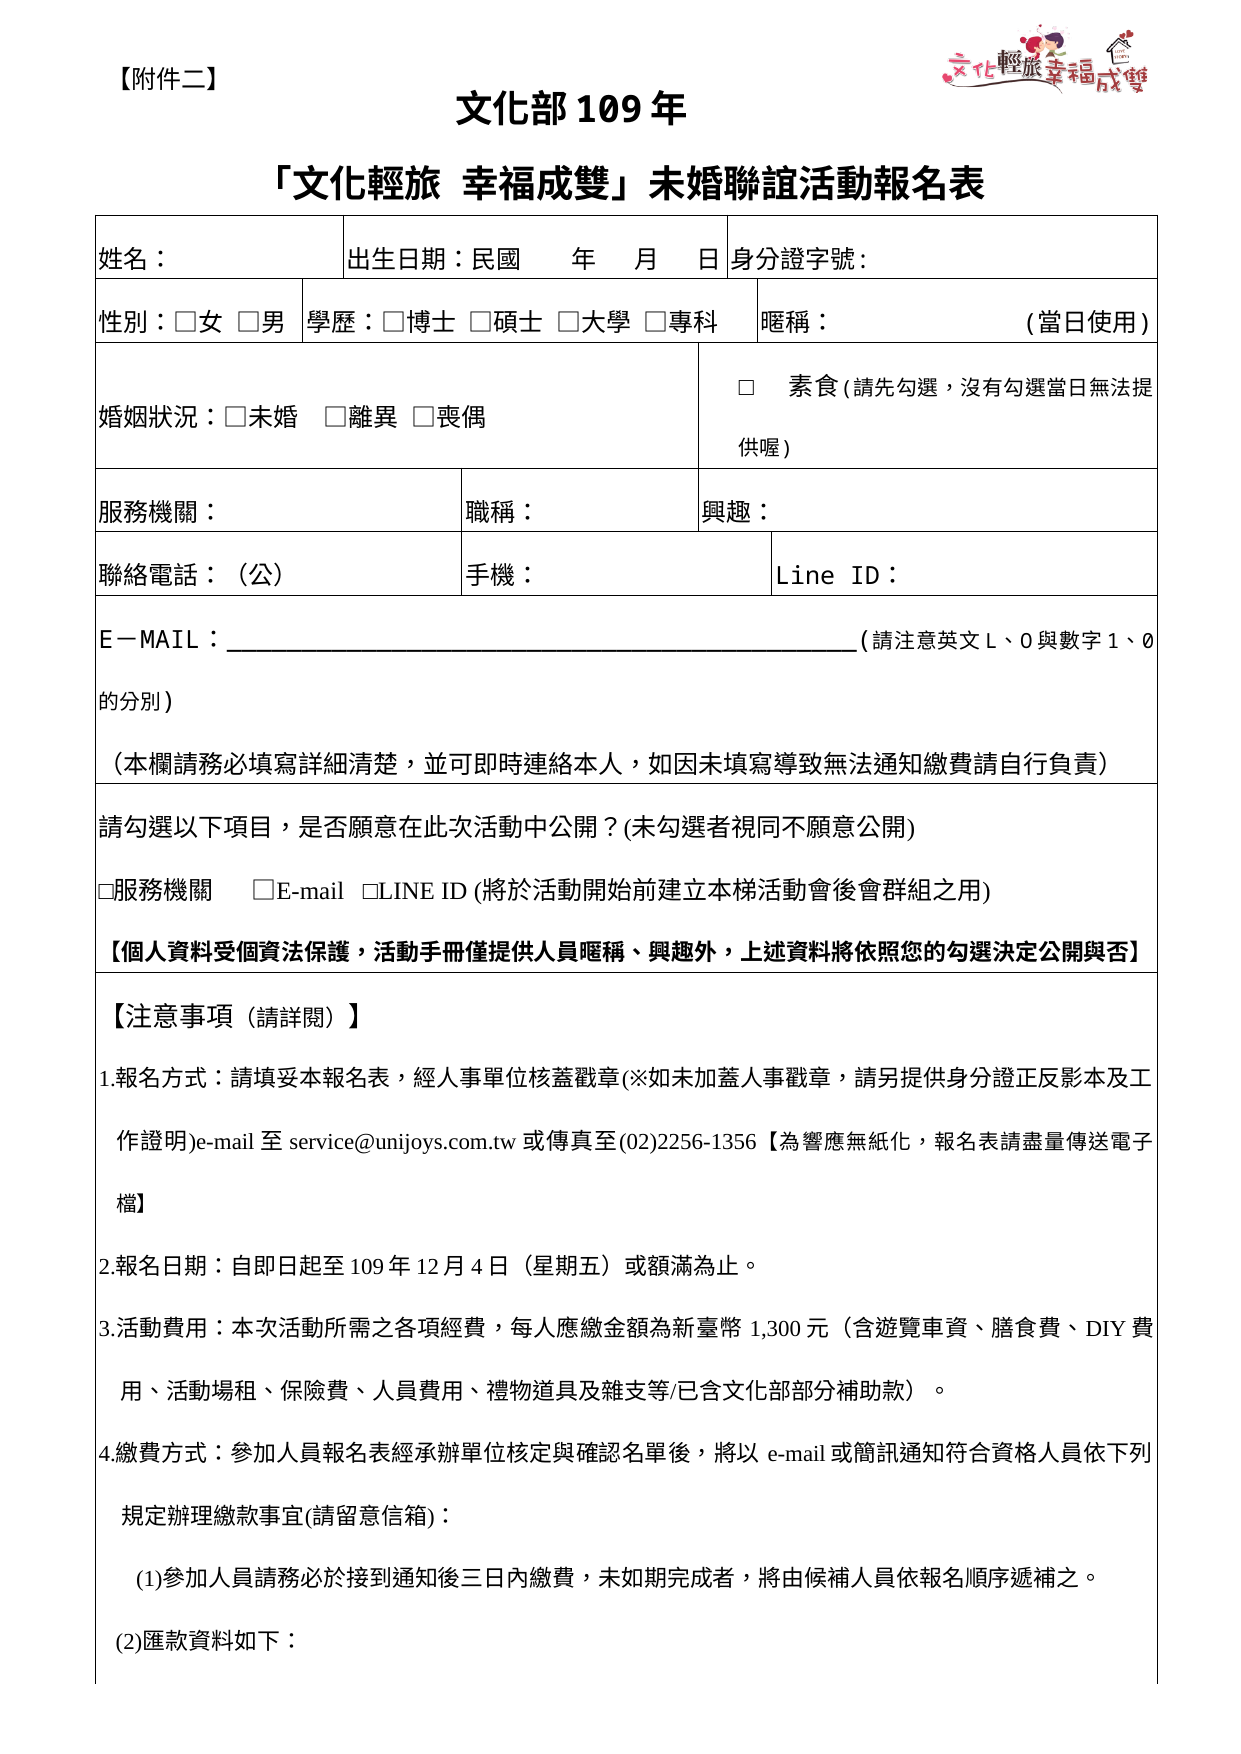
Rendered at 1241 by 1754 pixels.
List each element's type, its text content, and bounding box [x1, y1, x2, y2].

table_header 身分證字號: [728, 216, 1157, 278]
table_cell 婚姻狀況：□未婚 □離異 □喪偶 [96, 343, 698, 468]
table_cell 性別：□女 □男 [96, 279, 302, 342]
table_cell Line ID： [772, 532, 1157, 595]
table_header 姓名： [96, 216, 343, 278]
table_cell 職稱： [462, 469, 698, 531]
table_cell E－MAIL：__________________________________________(請注意英文L、O與數字1、0的分別) （本欄請務必填寫詳細清楚，並可即時連絡本人，如因未填寫導致無法通知繳費請自行負責） [96, 596, 1157, 783]
table_cell 【注意事項（請詳閱）】 1.報名方式：請填妥本報名表，經人事單位核蓋戳章(※如未加蓋人事戳章，請另提供身分證正反影本及工作證明)e-mail至service@unijoys.com.tw或傳真至(02)2256-1356【為響應無紙化，報名表請盡量傳送電子檔】 2.報名日期：自即日起至109年12月4日（星期五）或額滿為止。 3.活動費用：本次活動所需之各項經費，每人應繳金額為新臺幣1,300元（含遊覽車資、膳食費、DIY費用、活動場租、保險費、人員費用、禮物道具及雜支等/已含文化部部分補助款）。 4.繳費方式：參加人員報名表經承辦單位核定與確認名單後，將以e-mail或簡訊通知符合資格人員依下列規定辦理繳款事宜(請留意信箱)： (1)參加人員請務必於接到通知後三日內繳費，未如期完成者，將由候補人員依報名順序遞補之。 (2)匯款資料如下： [96, 973, 1157, 1684]
table_cell 學歷：□博士 □碩士 □大學 □專科 [303, 279, 757, 342]
text 【附件二】 [106, 59, 251, 96]
table_cell 暱稱： (當日使用) [758, 279, 1157, 342]
table_cell 興趣： [699, 469, 1157, 531]
table_cell 服務機關： [96, 469, 461, 531]
text 「文化輕旅 幸福成雙」未婚聯誼活動報名表 [75, 139, 1165, 202]
table_cell 手機： [462, 532, 771, 595]
table_cell 素食(請先勾選，沒有勾選當日無法提供喔) [699, 343, 1157, 468]
text 文化部109年 [75, 64, 1165, 127]
table_header 出生日期：民國 年 月 日 [344, 216, 727, 278]
table_cell 請勾選以下項目，是否願意在此次活動中公開？(未勾選者視同不願意公開) □服務機關 □E-mail □LINE ID (將於活動開始前建立本梯活動會後會群組之用) 【個人資料受個資法保護，活動手冊僅提供人員暱稱、興趣外，上述資料將依照您的勾選決定公開與否】 [96, 784, 1157, 972]
table_cell 聯絡電話：（公） [96, 532, 461, 595]
text [91, 52, 266, 122]
